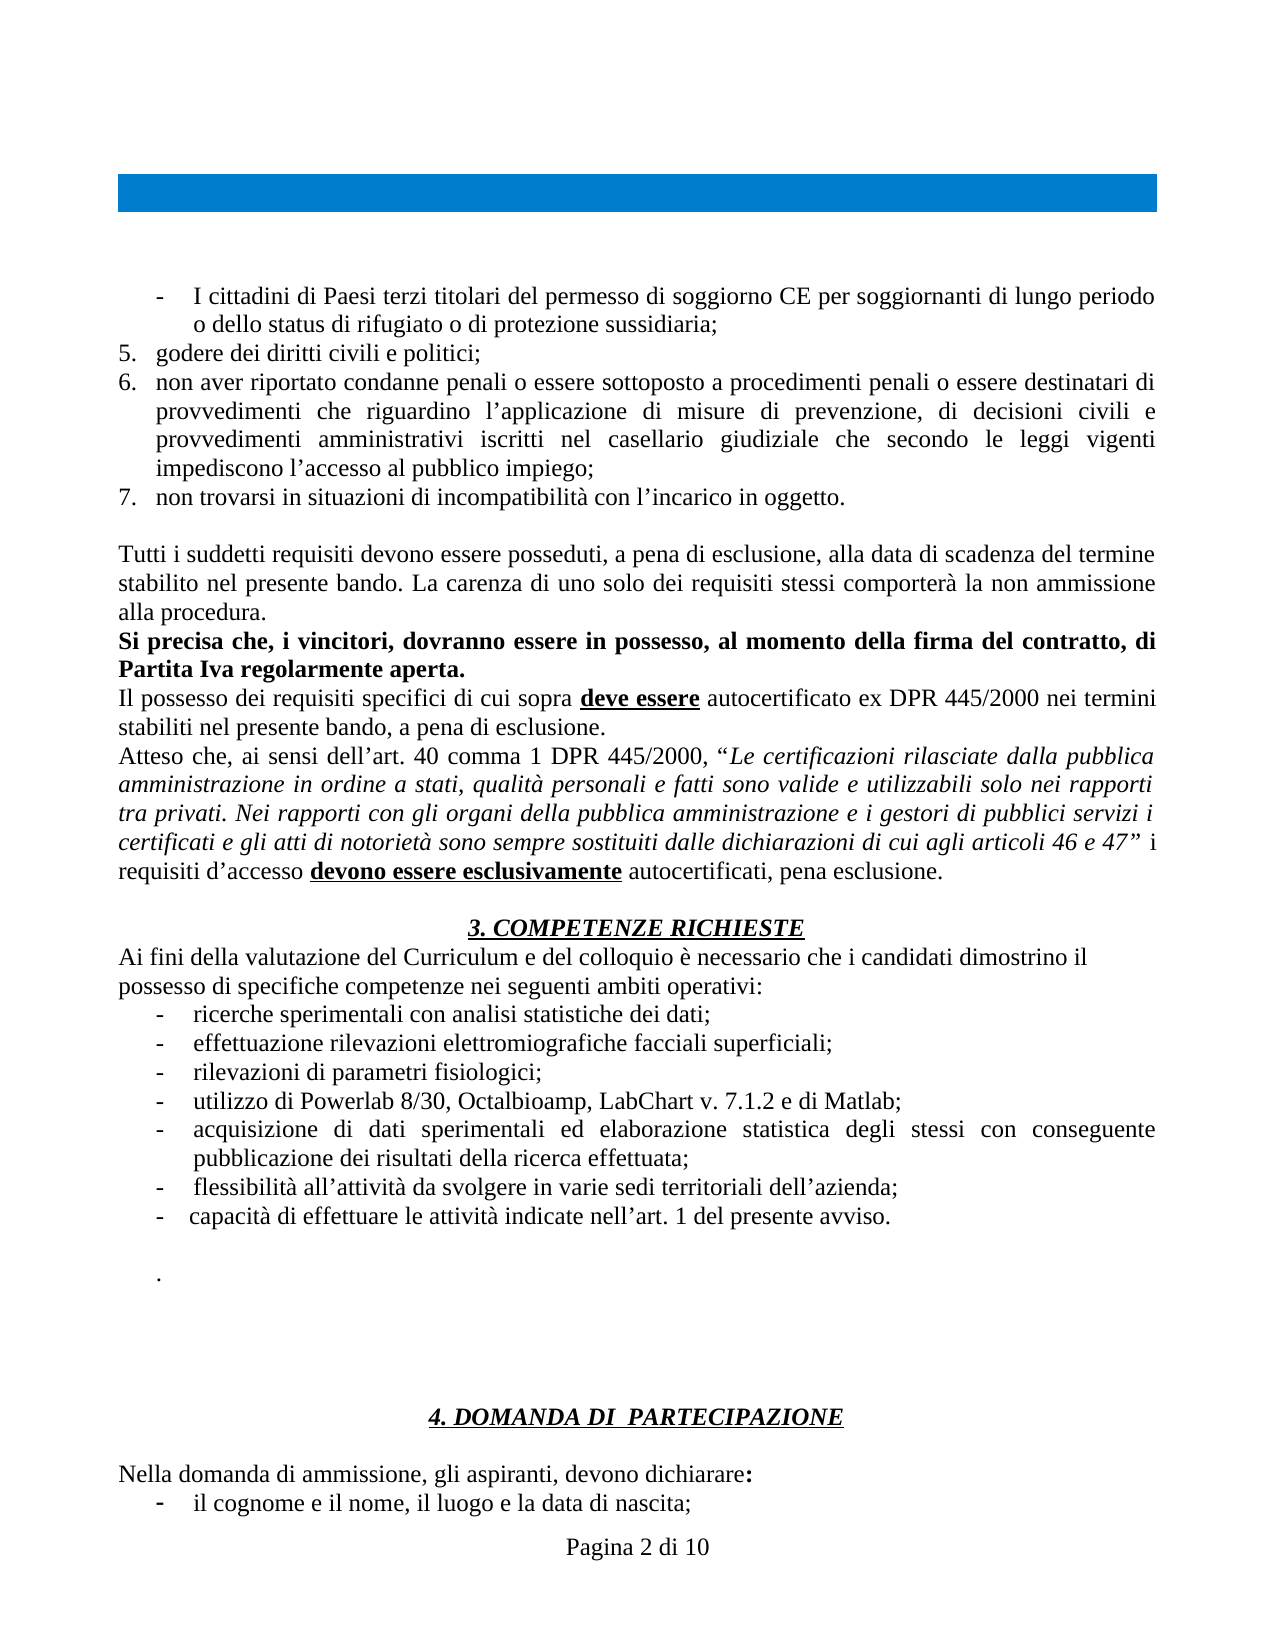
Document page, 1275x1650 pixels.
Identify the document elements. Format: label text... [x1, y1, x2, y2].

text Atteso che, ai sensi dell’art. 40 comma 1 DPR 445/2000, “Le certificazioni rilasciate dalla pubblica amministrazione in ordine a stati, qualità personali e fatti sono valide e utilizzabili solo nei rapporti tra privati. Nei rapporti con gli organi della pubblica amministrazione e i gestori di pubblici servizi i certificati e gli atti di notorietà sono sempre sostituiti dalle dichiarazioni di cui agli articoli 46 e 47” i requisiti d’accesso devono essere esclusivamente autocertificati, pena esclusione. [118, 741, 1157, 884]
list ricerche sperimentali con analisi statistiche dei dati; [156, 999, 1157, 1028]
text . [156, 1258, 1157, 1287]
list effettuazione rilevazioni elettromiografiche facciali superficiali; [156, 1028, 1157, 1057]
list utilizzo di Powerlab 8/30, Octalbioamp, LabChart v. 7.1.2 e di Matlab; [156, 1086, 1157, 1114]
text 4. DOMANDA DI PARTECIPAZIONE [118, 1402, 1157, 1431]
list acquisizione di dati sperimentali ed elaborazione statistica degli stessi con conseguente pubblicazione dei risultati della ricerca effettuata; [156, 1114, 1157, 1172]
list I cittadini di Paesi terzi titolari del permesso di soggiorno CE per soggiornanti di lungo periodo o dello status di rifugiato o di protezione sussidiaria; [156, 281, 1157, 338]
list non aver riportato condanne penali o essere sottoposto a procedimenti penali o essere destinatari di provvedimenti che riguardino l’applicazione di misure di prevenzione, di decisioni civili e provvedimenti amministrativi iscritti nel casellario giudiziale che secondo le leggi vigenti impediscono l’accesso al pubblico impiego; [118, 367, 1157, 482]
list godere dei diritti civili e politici; [118, 338, 1157, 367]
list non trovarsi in situazioni di incompatibilità con l’incarico in oggetto. [118, 482, 1157, 511]
text - capacità di effettuare le attività indicate nell’art. 1 del presente avviso. [118, 1201, 1157, 1229]
subtitle 3. COMPETENZE RICHIESTE [118, 913, 1157, 942]
list il cognome e il nome, il luogo e la data di nascita; [156, 1488, 1157, 1517]
text Il possesso dei requisiti specifici di cui sopra deve essere autocertificato ex DPR 445/2000 nei termini stabiliti nel presente bando, a pena di esclusione. [118, 683, 1157, 741]
text Tutti i suddetti requisiti devono essere posseduti, a pena di esclusione, alla data di scadenza del termine stabilito nel presente bando. La carenza di uno solo dei requisiti stessi comporterà la non ammissione alla procedura. [118, 539, 1157, 626]
list flessibilità all’attività da svolgere in varie sedi territoriali dell’azienda; [156, 1172, 1157, 1201]
text Nella domanda di ammissione, gli aspiranti, devono dichiarare: [118, 1459, 1157, 1488]
list rilevazioni di parametri fisiologici; [156, 1057, 1157, 1086]
text Si precisa che, i vincitori, dovranno essere in possesso, al momento della firma del contratto, di Partita Iva regolarmente aperta. [118, 626, 1157, 683]
text Ai fini della valutazione del Curriculum e del colloquio è necessario che i candidati dimostrino il possesso di specifiche competenze nei seguenti ambiti operativi: [118, 942, 1157, 999]
